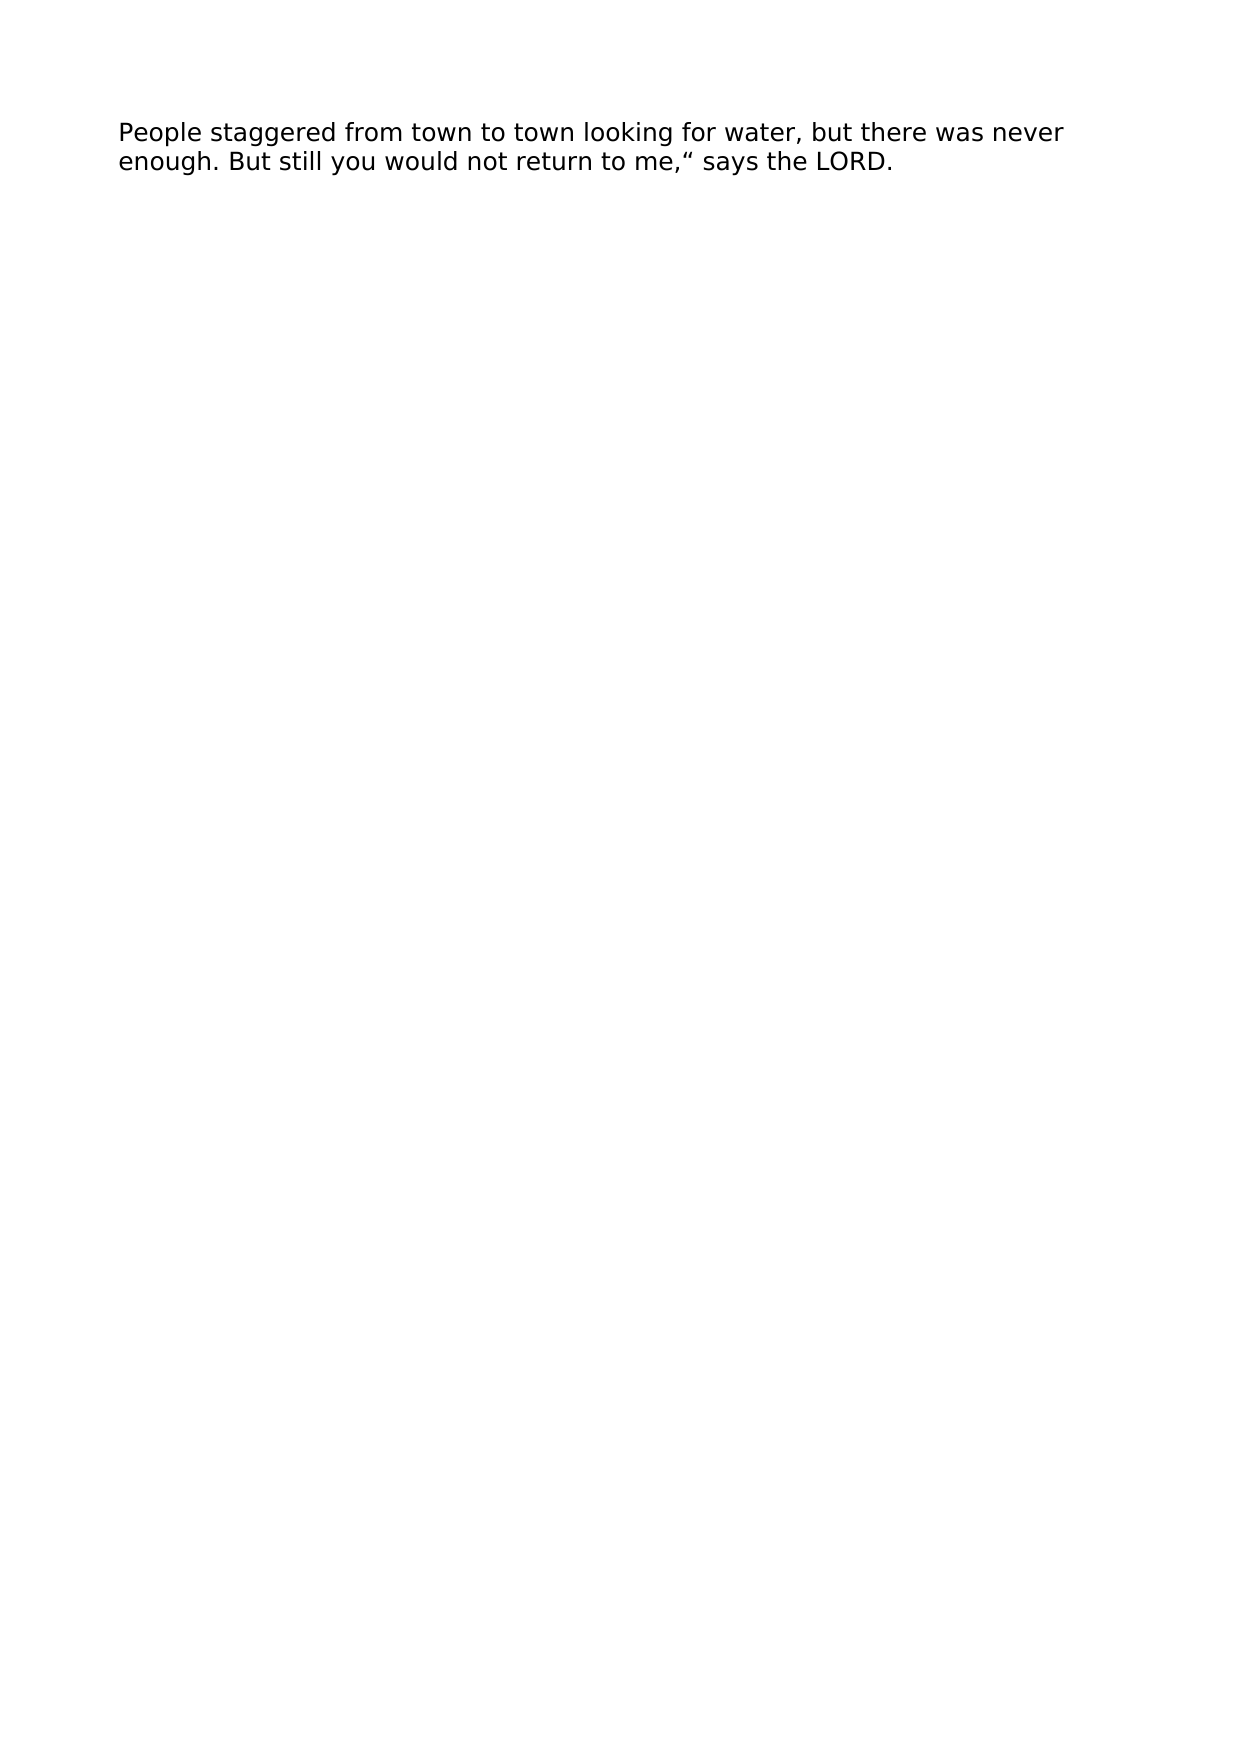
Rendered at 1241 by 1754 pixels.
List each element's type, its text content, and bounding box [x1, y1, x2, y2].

text People staggered from town to town looking for water, but there was never enough. But still you would not return to me,“ says the LORD. [118, 118, 1122, 176]
